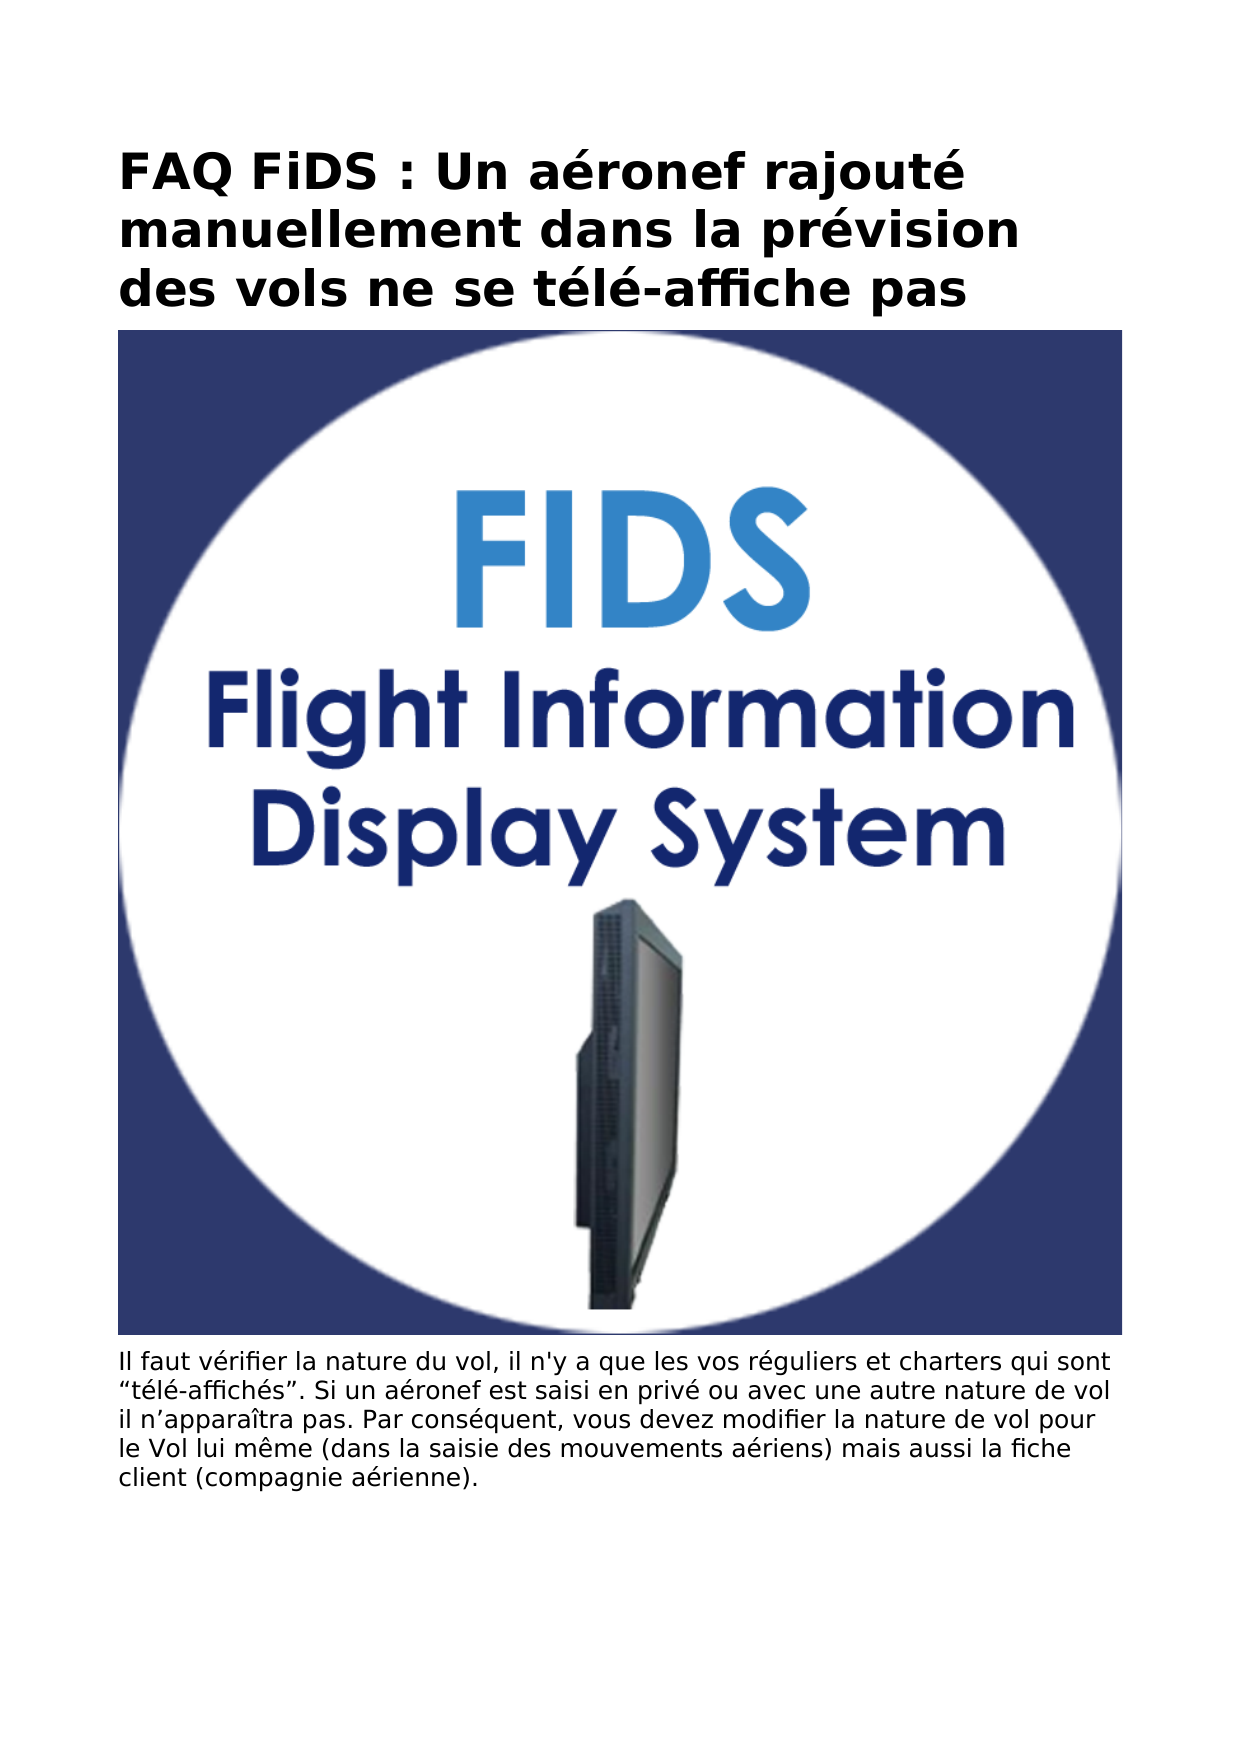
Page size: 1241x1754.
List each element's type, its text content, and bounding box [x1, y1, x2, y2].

picture [118, 330, 1123, 1335]
subtitle FAQ FiDS : Un aéronef rajouté manuellement dans la prévision des vols ne se télé-affiche pas [118, 143, 1122, 318]
text Il faut vérifier la nature du vol, il n'y a que les vos réguliers et charters qui sont “télé-affichés”. Si un aéronef est saisi en privé ou avec une autre nature de vol il n’apparaîtra pas. Par conséquent, vous devez modifier la nature de vol pour le Vol lui même (dans la saisie des mouvements aériens) mais aussi la fiche client (compagnie aérienne). [118, 1347, 1122, 1493]
